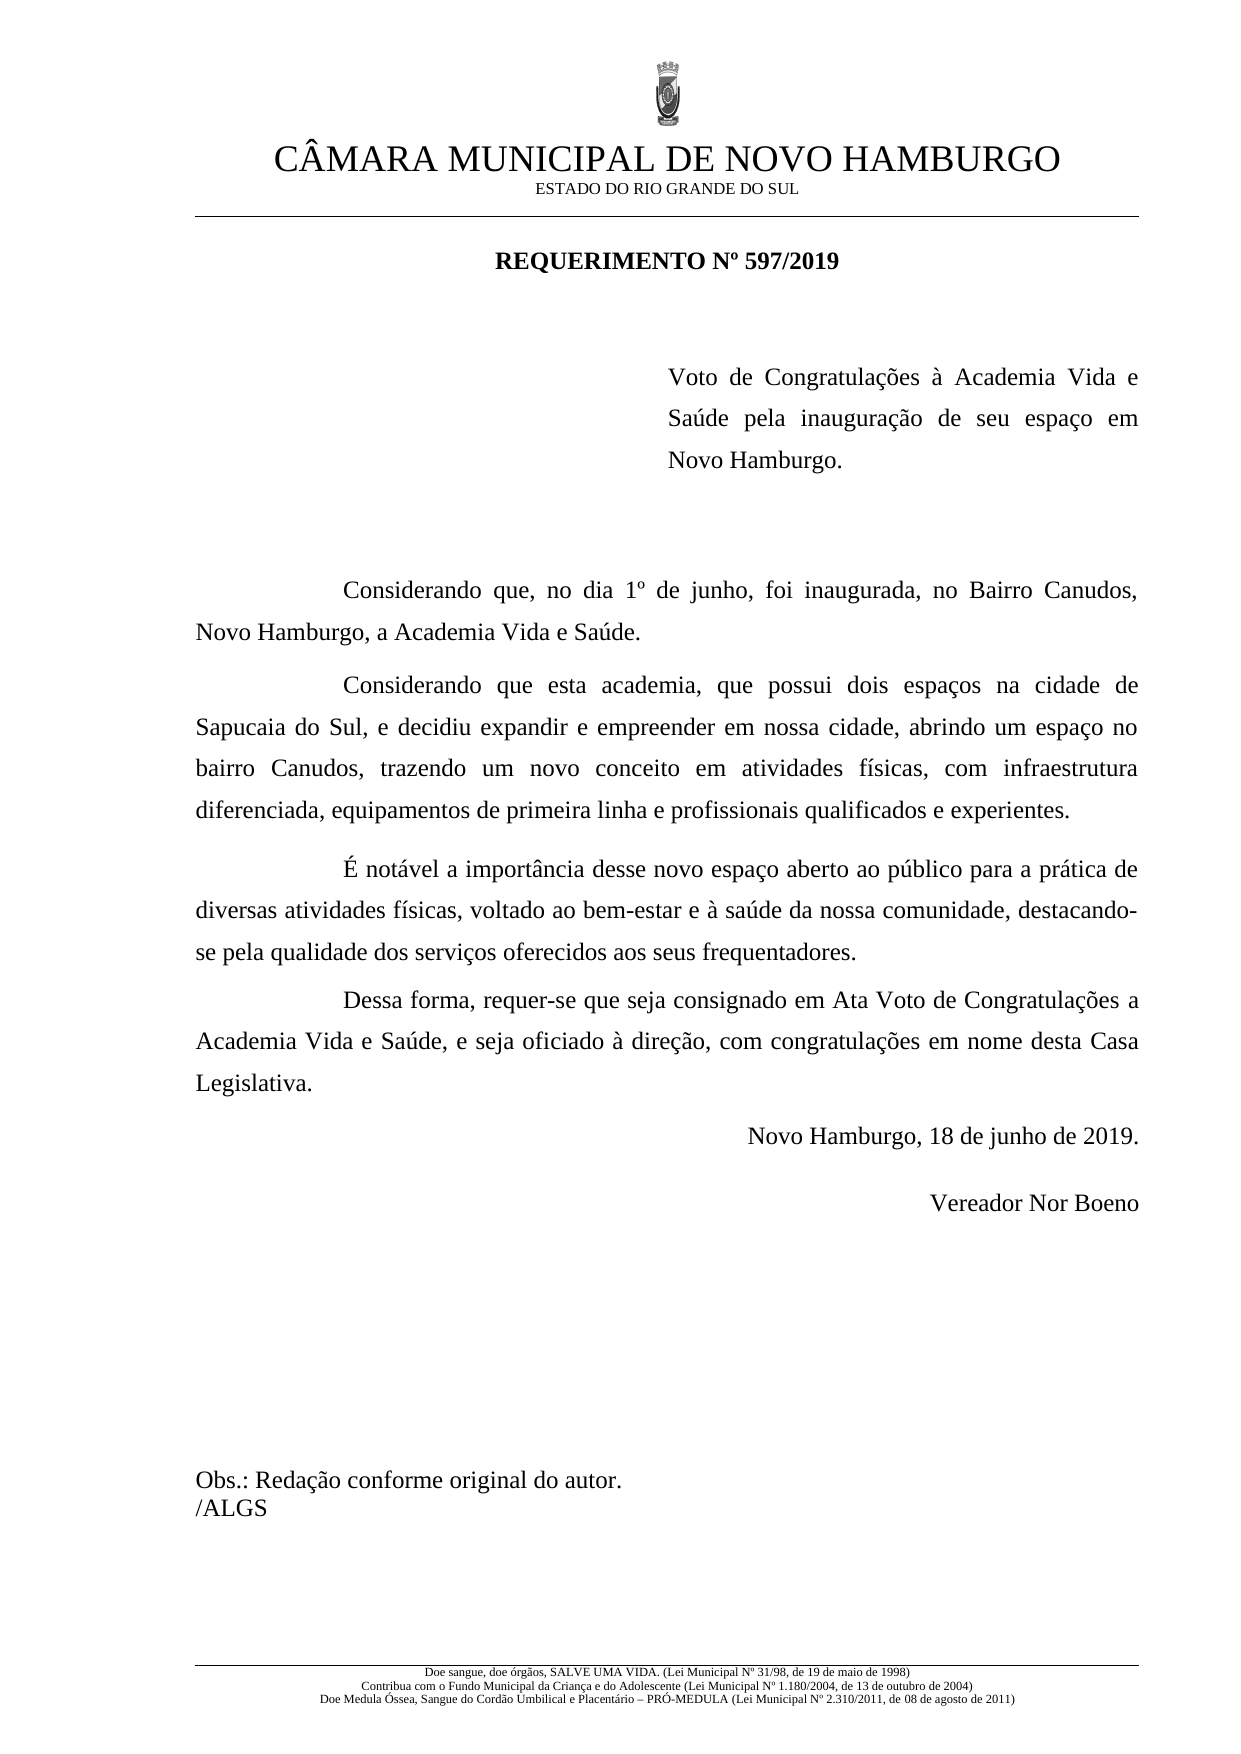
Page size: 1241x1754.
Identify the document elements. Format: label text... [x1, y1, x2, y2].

text Considerando que, no dia 1º de junho, foi inaugurada, no Bairro Canudos, Novo Hamburgo, a Academia Vida e Saúde. [195, 576, 1139, 646]
text É notável a importância desse novo espaço aberto ao público para a prática de diversas atividades físicas, voltado ao bem-estar e à saúde da nossa comunidade, destacando-se pela qualidade dos serviços oferecidos aos seus frequentadores. [195, 855, 1139, 966]
text REQUERIMENTO Nº 597/2019 [195, 247, 1139, 274]
text Voto de Congratulações à Academia Vida e Saúde pela inauguração de seu espaço em Novo Hamburgo. [668, 363, 1139, 474]
text Novo Hamburgo, 18 de junho de 2019. [343, 1122, 1139, 1150]
text Considerando que esta academia, que possui dois espaços na cidade de Sapucaia do Sul, e decidiu expandir e empreender em nossa cidade, abrindo um espaço no bairro Canudos, trazendo um novo conceito em atividades físicas, com infraestrutura diferenciada, equipamentos de primeira linha e profissionais qualificados e experientes. [195, 671, 1139, 823]
text /ALGS [195, 1494, 1139, 1522]
text Dessa forma, requer-se que seja consignado em Ata Voto de Congratulações a Academia Vida e Saúde, e seja oficiado à direção, com congratulações em nome desta Casa Legislativa. [195, 986, 1139, 1097]
text Obs.: Redação conforme original do autor. [195, 1466, 1139, 1494]
text Vereador Nor Boeno [195, 1189, 1139, 1217]
